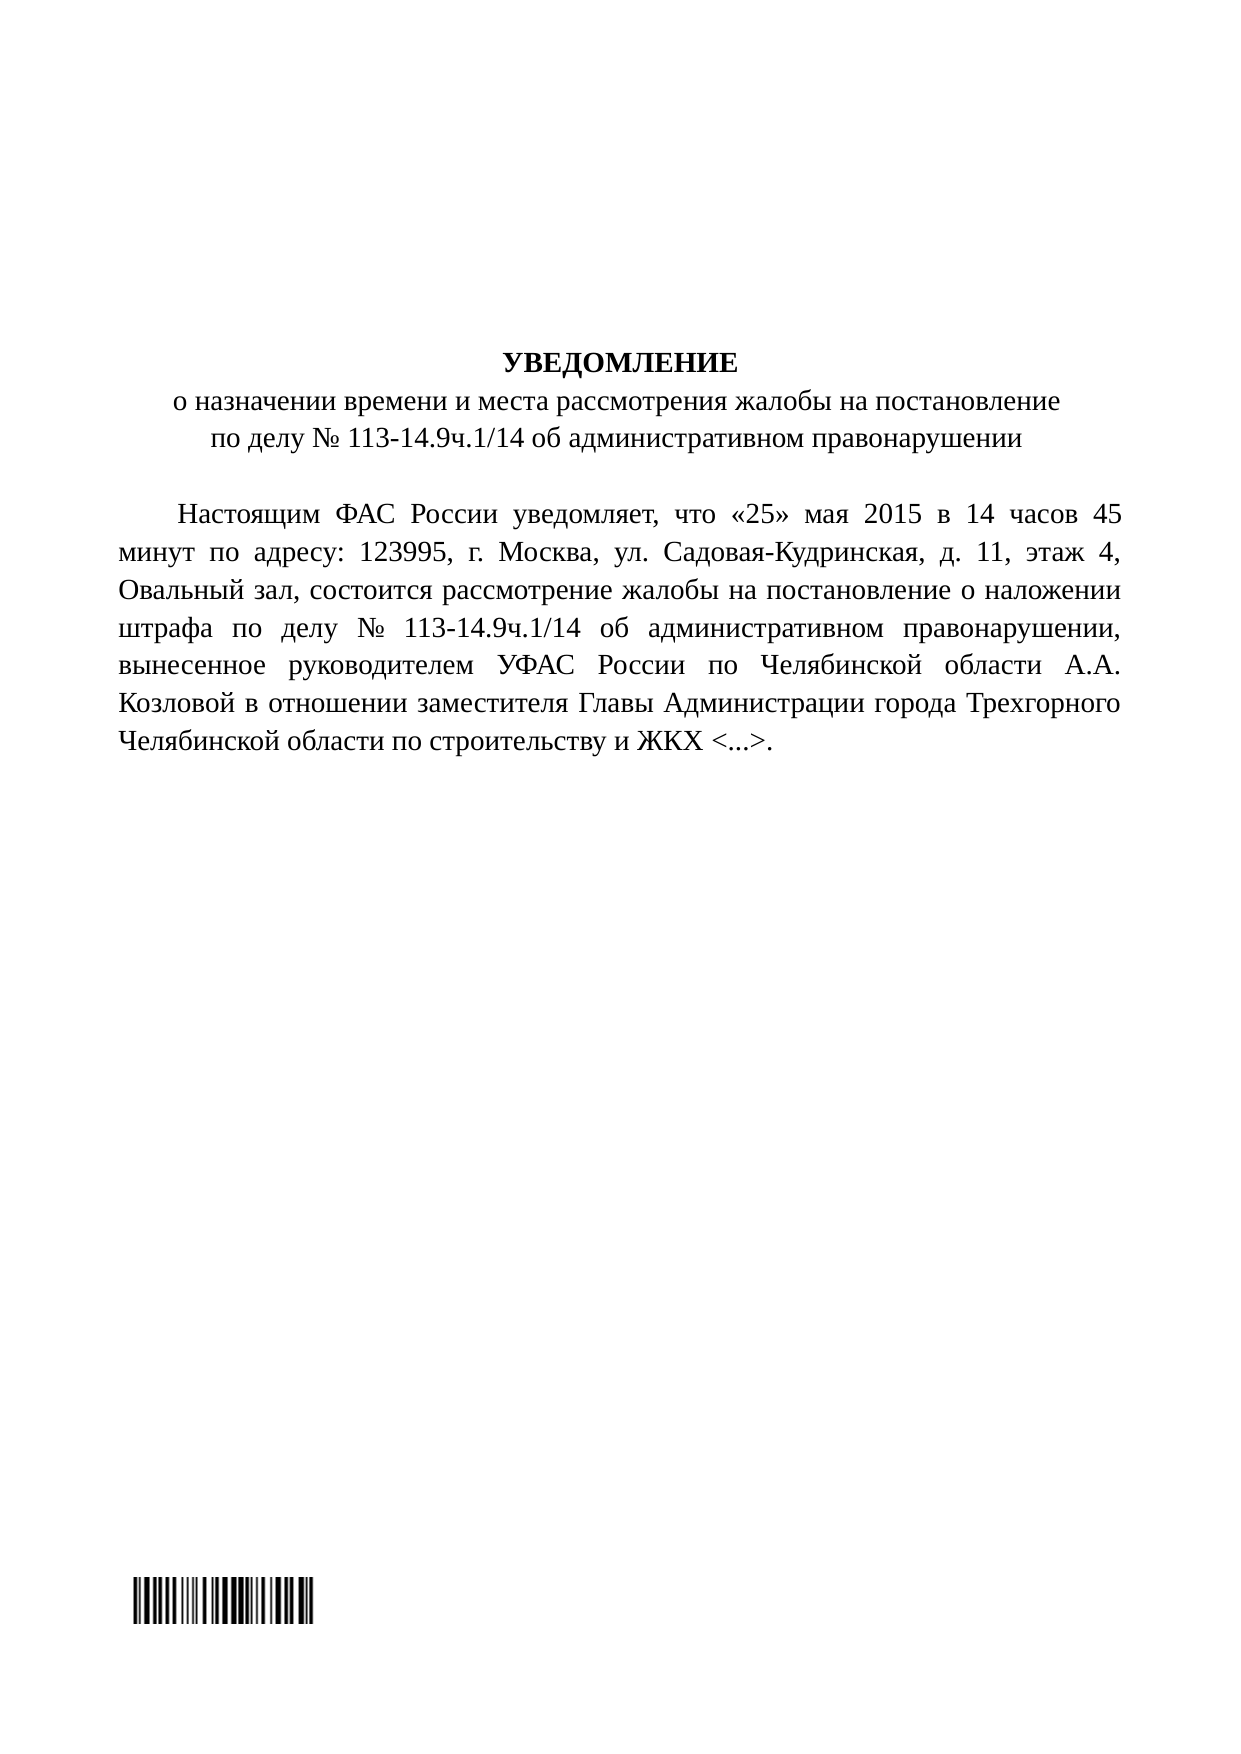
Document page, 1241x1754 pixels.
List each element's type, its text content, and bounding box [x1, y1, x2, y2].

subtitle УВЕДОМЛЕНИЕ [118, 341, 1122, 378]
subtitle о назначении времени и места рассмотрения жалобы на постановление [118, 378, 1122, 416]
subtitle по делу № 113-14.9ч.1/14 об административном правонарушении [118, 416, 1122, 454]
picture [118, 1577, 331, 1624]
text Настоящим ФАС России уведомляет, что «25» мая 2015 в 14 часов 45 минут по адресу: 123995, г. Москва, ул. Садовая-Кудринская, д. 11, этаж 4, Овальный зал, состоится рассмотрение жалобы на постановление о наложении штрафа по делу № 113-14.9ч.1/14 об административном правонарушении, вынесенное руководителем УФАС России по Челябинской области А.А. Козловой в отношении заместителя Главы Администрации города Трехгорного Челябинской области по строительству и ЖКХ <...>. [118, 492, 1122, 757]
